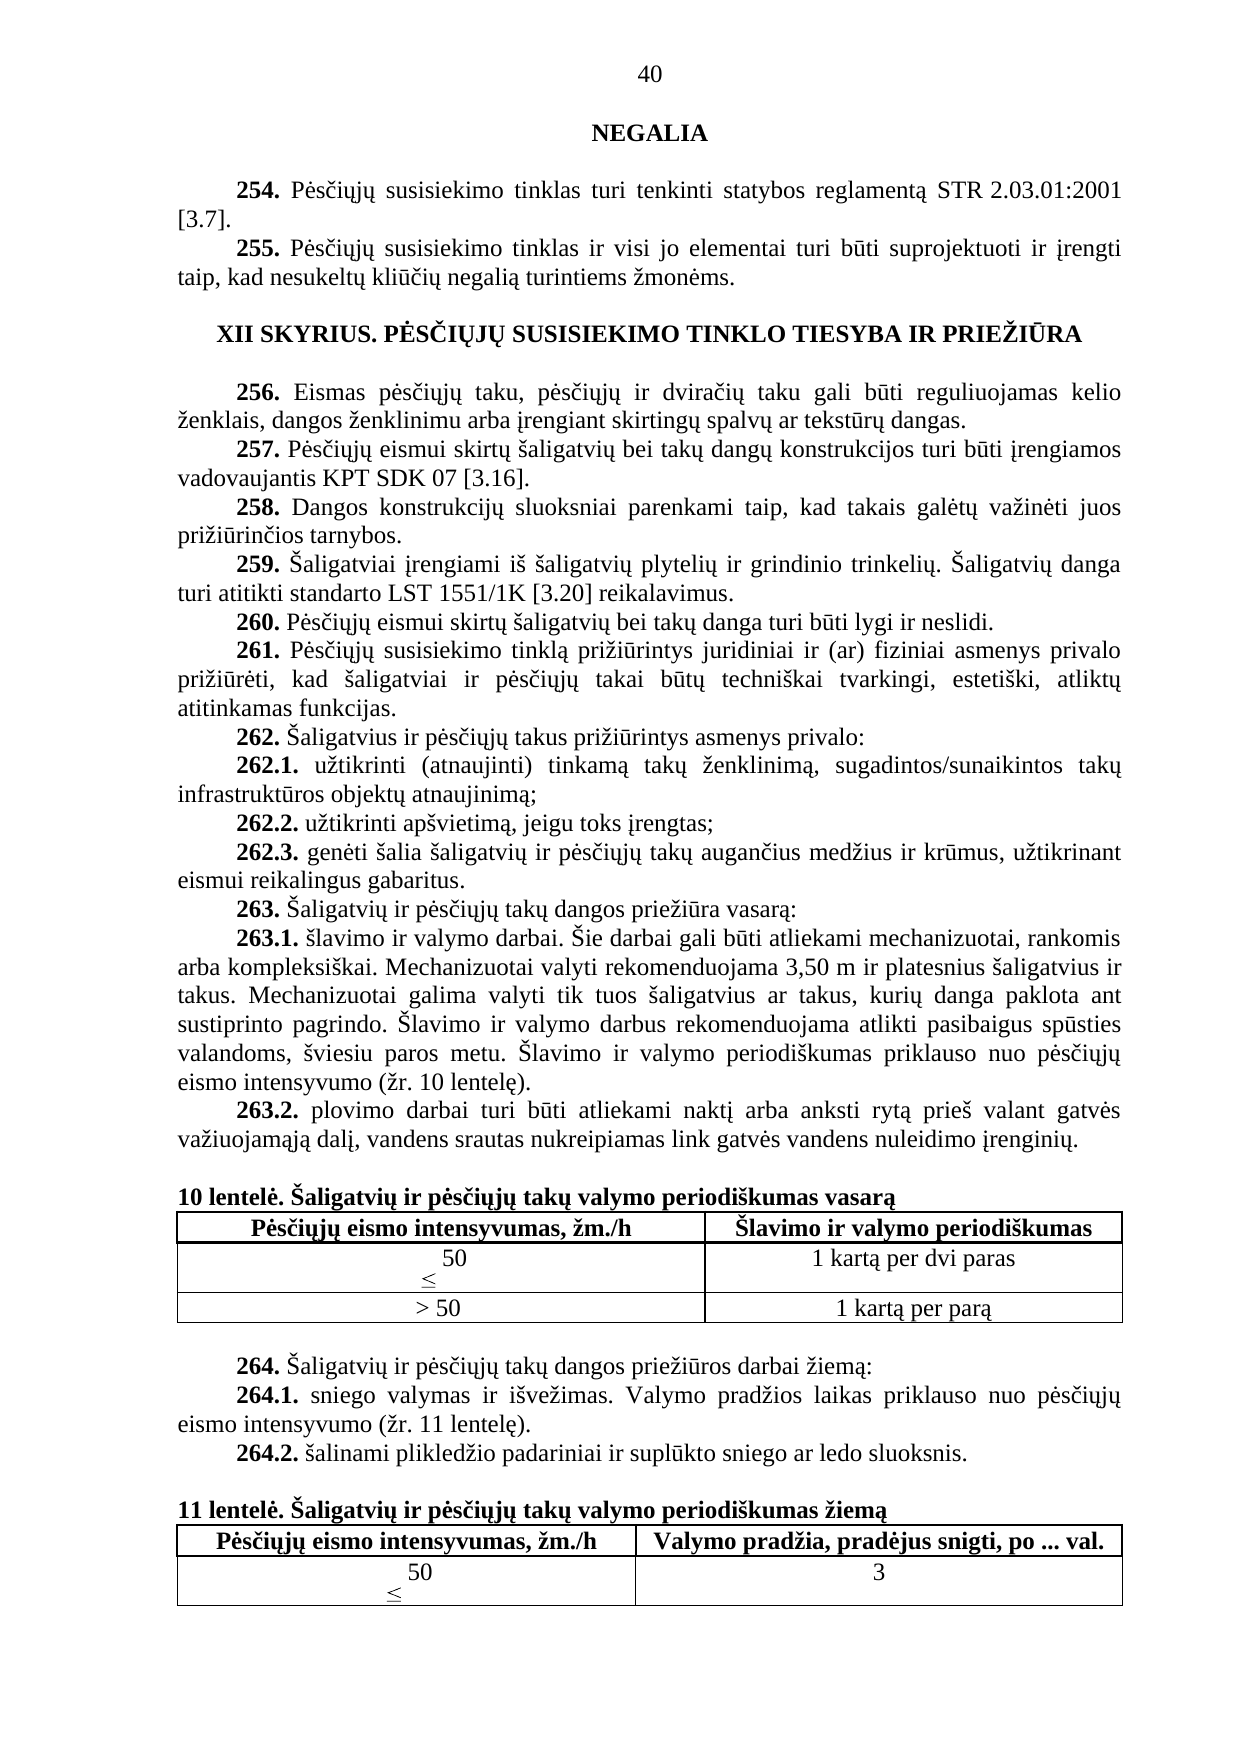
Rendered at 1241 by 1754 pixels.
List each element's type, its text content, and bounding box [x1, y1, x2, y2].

text 262.2. užtikrinti apšvietimą, jeigu toks įrengtas; [177, 808, 1122, 837]
text 256. Eismas pėsčiųjų taku, pėsčiųjų ir dviračių taku gali būti reguliuojamas kelio ženklais, dangos ženklinimu arba įrengiant skirtingų spalvų ar tekstūrų dangas. [177, 377, 1122, 434]
text NEGALIA [177, 118, 1122, 147]
text 261. Pėsčiųjų susisiekimo tinklą prižiūrintys juridiniai ir (ar) fiziniai asmenys privalo prižiūrėti, kad šaligatviai ir pėsčiųjų takai būtų techniškai tvarkingi, estetiški, atliktų atitinkamas funkcijas. [177, 636, 1122, 722]
text 260. Pėsčiųjų eismui skirtų šaligatvių bei takų danga turi būti lygi ir neslidi. [177, 607, 1122, 636]
table_cell > 50 [178, 1293, 704, 1322]
table_cell 1 kartą per parą [706, 1293, 1122, 1322]
text 263. Šaligatvių ir pėsčiųjų takų dangos priežiūra vasarą: [177, 894, 1122, 923]
text 264. Šaligatvių ir pėsčiųjų takų dangos priežiūros darbai žiemą: [177, 1351, 1122, 1380]
text 263.1. šlavimo ir valymo darbai. Šie darbai gali būti atliekami mechanizuotai, rankomis arba kompleksiškai. Mechanizuotai valyti rekomenduojama 3,50 m ir platesnius šaligatvius ir takus. Mechanizuotai galima valyti tik tuos šaligatvius ar takus, kurių danga paklota ant sustiprinto pagrindo. Šlavimo ir valymo darbus rekomenduojama atlikti pasibaigus spūsties valandoms, šviesiu paros metu. Šlavimo ir valymo periodiškumas priklauso nuo pėsčiųjų eismo intensyvumo (žr. 10 lentelę). [177, 923, 1122, 1096]
text 254. Pėsčiųjų susisiekimo tinklas turi tenkinti statybos reglamentą STR 2.03.01:2001 [3.7]. [177, 176, 1122, 233]
table_cell 3 [636, 1557, 1122, 1605]
text 10 lentelė. Šaligatvių ir pėsčiųjų takų valymo periodiškumas vasarą [177, 1182, 1122, 1211]
text 257. Pėsčiųjų eismui skirtų šaligatvių bei takų dangų konstrukcijos turi būti įrengiamos vadovaujantis KPT SDK 07 [3.16]. [177, 434, 1122, 492]
text 262.1. užtikrinti (atnaujinti) tinkamą takų ženklinimą, sugadintos/sunaikintos takų infrastruktūros objektų atnaujinimą; [177, 751, 1122, 808]
text XII SKYRIUS. PĖSČIŲJŲ SUSISIEKIMO TINKLO TIESYBA IR PRIEŽIŪRA [177, 319, 1122, 348]
table_cell <= 50 [178, 1244, 704, 1292]
table_header Valymo pradžia, pradėjus snigti, po ... val. [637, 1526, 1121, 1555]
table_header Pėsčiųjų eismo intensyvumas, žm./h [178, 1213, 704, 1241]
text 262.3. genėti šalia šaligatvių ir pėsčiųjų takų augančius medžius ir krūmus, užtikrinant eismui reikalingus gabaritus. [177, 837, 1122, 894]
text 255. Pėsčiųjų susisiekimo tinklas ir visi jo elementai turi būti suprojektuoti ir įrengti taip, kad nesukeltų kliūčių negalią turintiems žmonėms. [177, 233, 1122, 291]
table_cell 1 kartą per dvi paras [706, 1244, 1122, 1292]
text 259. Šaligatviai įrengiami iš šaligatvių plytelių ir grindinio trinkelių. Šaligatvių danga turi atitikti standarto LST 1551/1K [3.20] reikalavimus. [177, 549, 1122, 607]
text 11 lentelė. Šaligatvių ir pėsčiųjų takų valymo periodiškumas žiemą [177, 1495, 1122, 1524]
text 264.2. šalinami plikledžio padariniai ir suplūkto sniego ar ledo sluoksnis. [177, 1438, 1122, 1466]
text 263.2. plovimo darbai turi būti atliekami naktį arba anksti rytą prieš valant gatvės važiuojamąją dalį, vandens srautas nukreipiamas link gatvės vandens nuleidimo įrenginių. [177, 1096, 1122, 1153]
table_cell <= 50 [178, 1557, 635, 1605]
table_header Pėsčiųjų eismo intensyvumas, žm./h [178, 1526, 635, 1555]
text 262. Šaligatvius ir pėsčiųjų takus prižiūrintys asmenys privalo: [177, 722, 1122, 751]
text 258. Dangos konstrukcijų sluoksniai parenkami taip, kad takais galėtų važinėti juos prižiūrinčios tarnybos. [177, 492, 1122, 549]
text 264.1. sniego valymas ir išvežimas. Valymo pradžios laikas priklauso nuo pėsčiųjų eismo intensyvumo (žr. 11 lentelę). [177, 1380, 1122, 1438]
table_header Šlavimo ir valymo periodiškumas [706, 1213, 1121, 1241]
